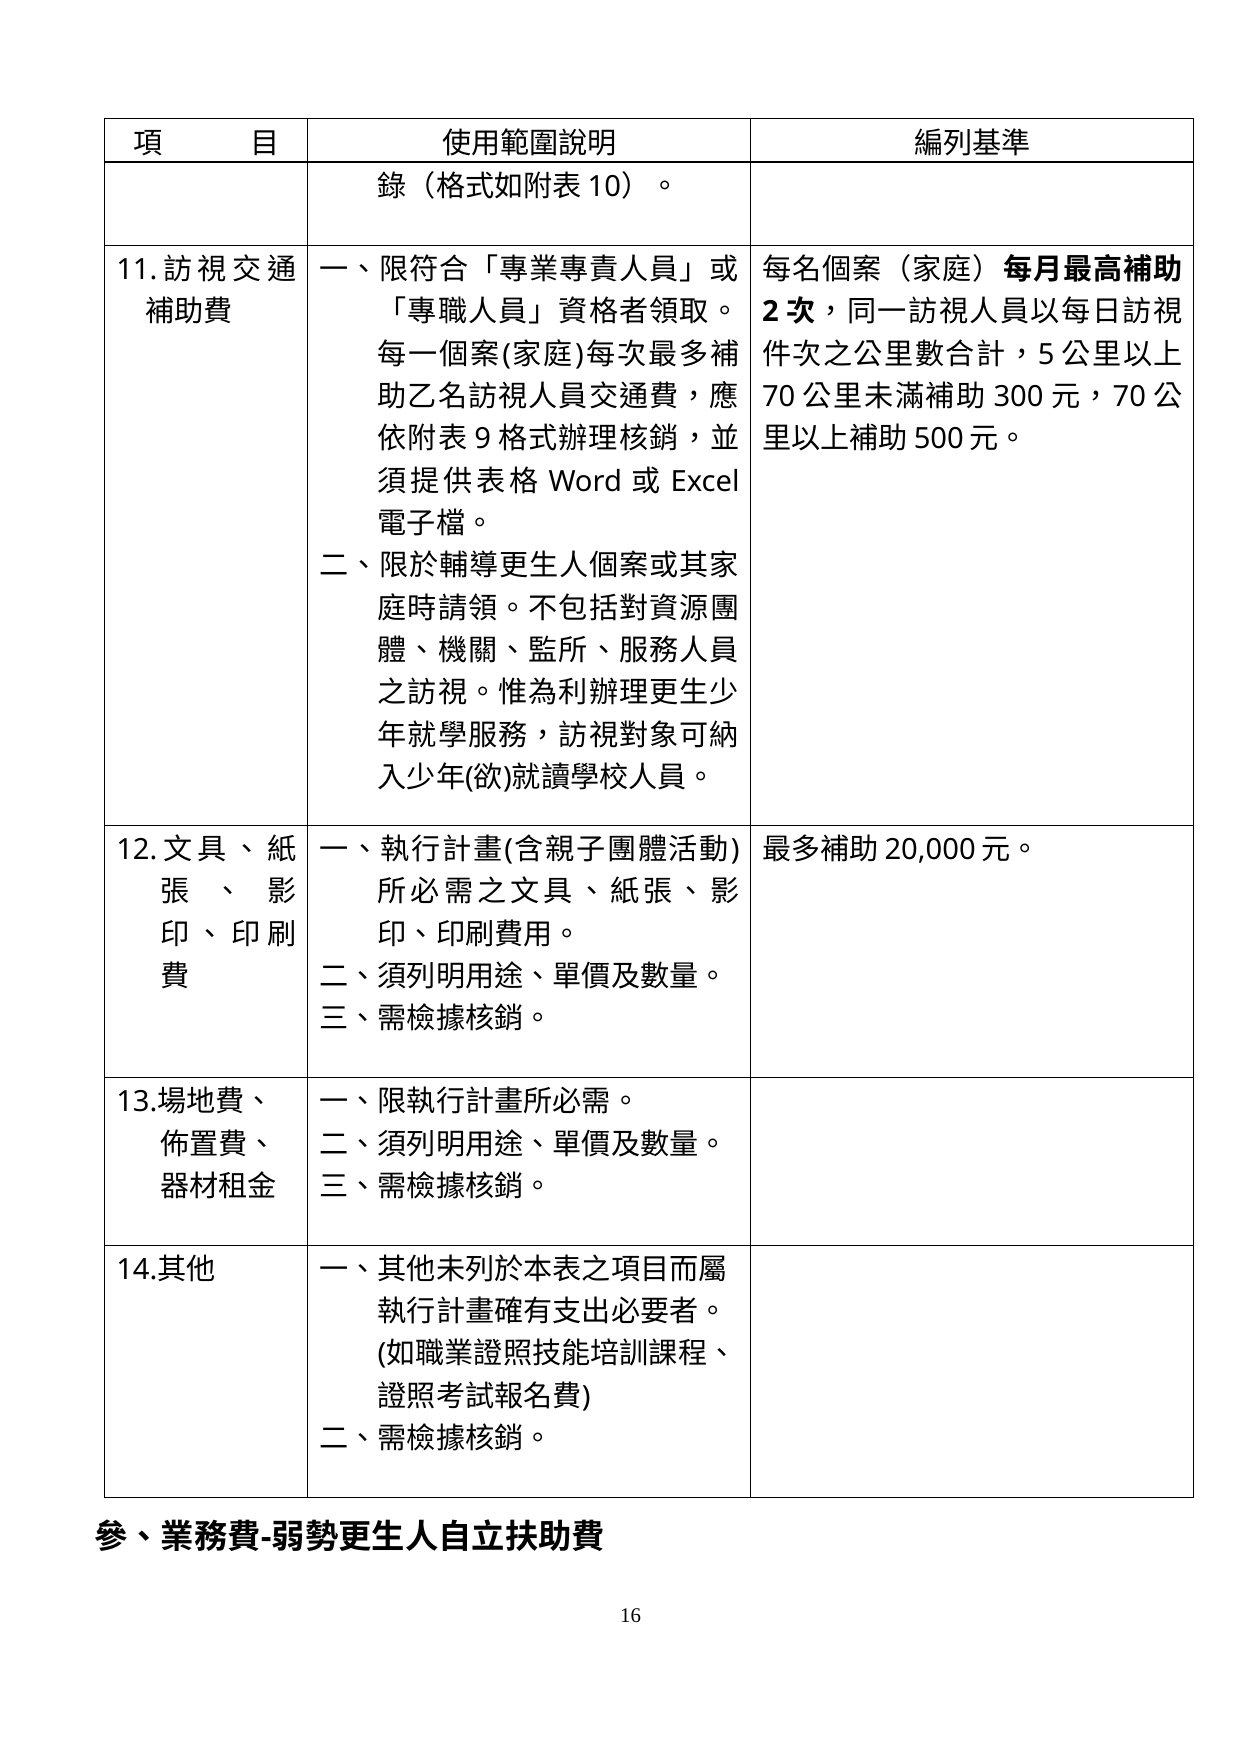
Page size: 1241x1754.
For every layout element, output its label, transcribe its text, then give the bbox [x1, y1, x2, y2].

table_cell [751, 1246, 1193, 1497]
table_cell [105, 163, 307, 244]
table_cell 13.場地費、佈置費、器材租金 [105, 1078, 307, 1244]
table_cell 最多補助20,000元。 [751, 826, 1193, 1077]
table_cell 每名個案（家庭）每月最高補助2次，同一訪視人員以每日訪視件次之公里數合計，5公里以上70公里未滿補助300元，70公里以上補助500元。 [751, 246, 1193, 824]
table_cell 一、其他未列於本表之項目而屬執行計畫確有支出必要者。(如職業證照技能培訓課程、證照考試報名費) 二、需檢據核銷。 [308, 1246, 750, 1497]
table_header 使用範圍說明 [308, 119, 750, 161]
table_cell 錄（格式如附表10）。 [308, 163, 750, 244]
table_cell 一、執行計畫(含親子團體活動)所必需之文具、紙張、影印、印刷費用。 二、須列明用途、單價及數量。 三、需檢據核銷。 [308, 826, 750, 1077]
table_header 編列基準 [751, 119, 1193, 161]
table_cell 14.其他 [105, 1246, 307, 1497]
table_cell [751, 163, 1193, 244]
text 參、業務費-弱勢更生人自立扶助費 [94, 1510, 1167, 1558]
table_cell 一、限執行計畫所必需。 二、須列明用途、單價及數量。 三、需檢據核銷。 [308, 1078, 750, 1244]
table_cell 11.訪視交通補助費 [105, 246, 307, 824]
table_cell 12.文具、紙張、影印、印刷費 [105, 826, 307, 1077]
table_cell 一、限符合「專業專責人員」或「專職人員」資格者領取。每一個案(家庭)每次最多補助乙名訪視人員交通費，應依附表9格式辦理核銷，並須提供表格Word或Excel電子檔。 二、限於輔導更生人個案或其家庭時請領。不包括對資源團體、機關、監所、服務人員之訪視。惟為利辦理更生少年就學服務，訪視對象可納入少年(欲)就讀學校人員。 [308, 246, 750, 824]
table_cell [751, 1078, 1193, 1244]
table_header 項 目 [105, 119, 307, 161]
